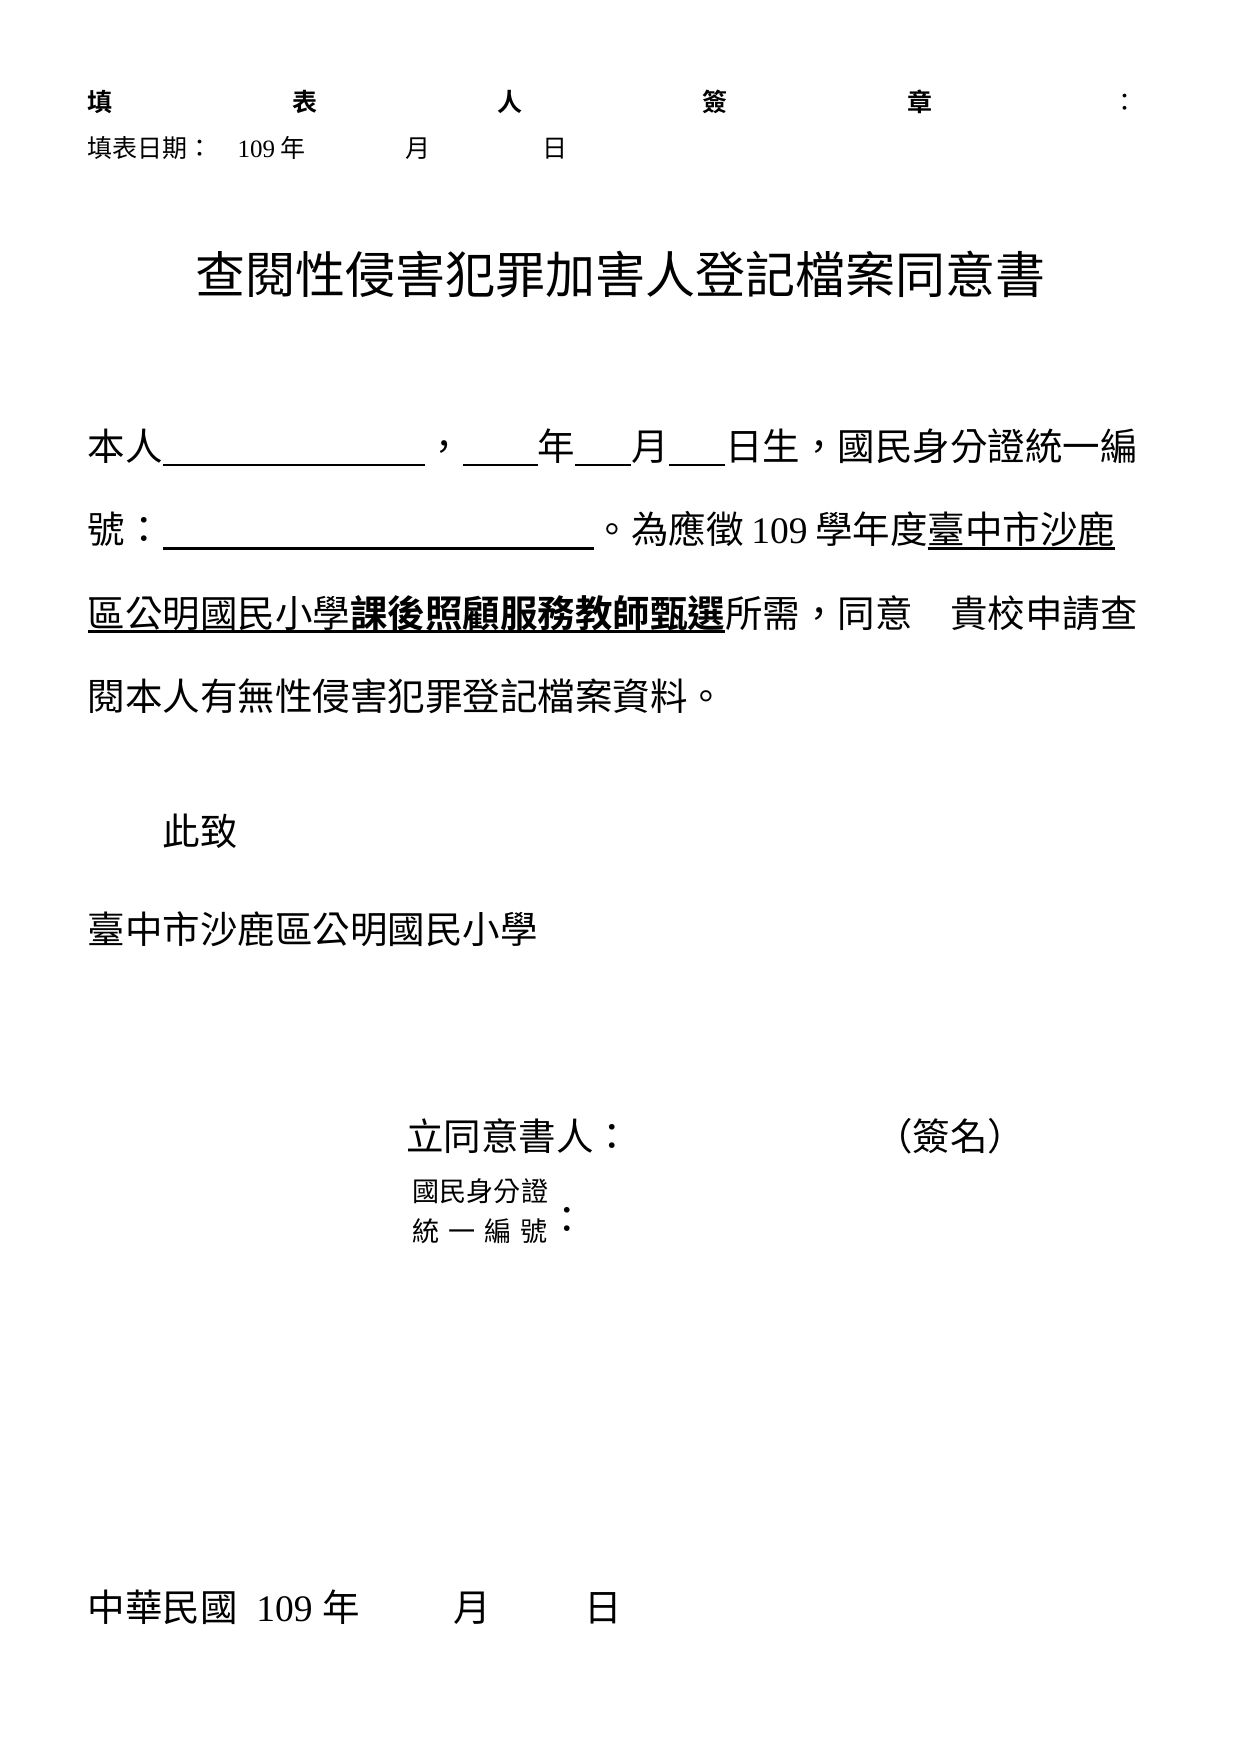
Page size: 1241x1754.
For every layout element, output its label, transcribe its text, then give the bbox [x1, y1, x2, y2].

text 國民身分證統一編號： [87, 1167, 1137, 1250]
text 臺中市沙鹿區公明國民小學 [87, 900, 1137, 954]
text 此致 [87, 802, 1137, 857]
text 填表人簽章： 填表日期： 109年 月 日 [87, 75, 1137, 167]
text 查閱性侵害犯罪加害人登記檔案同意書 [87, 235, 1153, 308]
text 中華民國 109 年 月 日 [87, 1578, 1137, 1632]
text 本人 ， 年 月 日生，國民身分證統一編號： 。為應徵109學年度臺中市沙鹿區公明國民小學課後照顧服務教師甄選所需，同意 貴校申請查閱本人有無性侵害犯罪登記檔案資料。 [87, 394, 1137, 727]
text 立同意書人： （簽名） [87, 1083, 1137, 1167]
